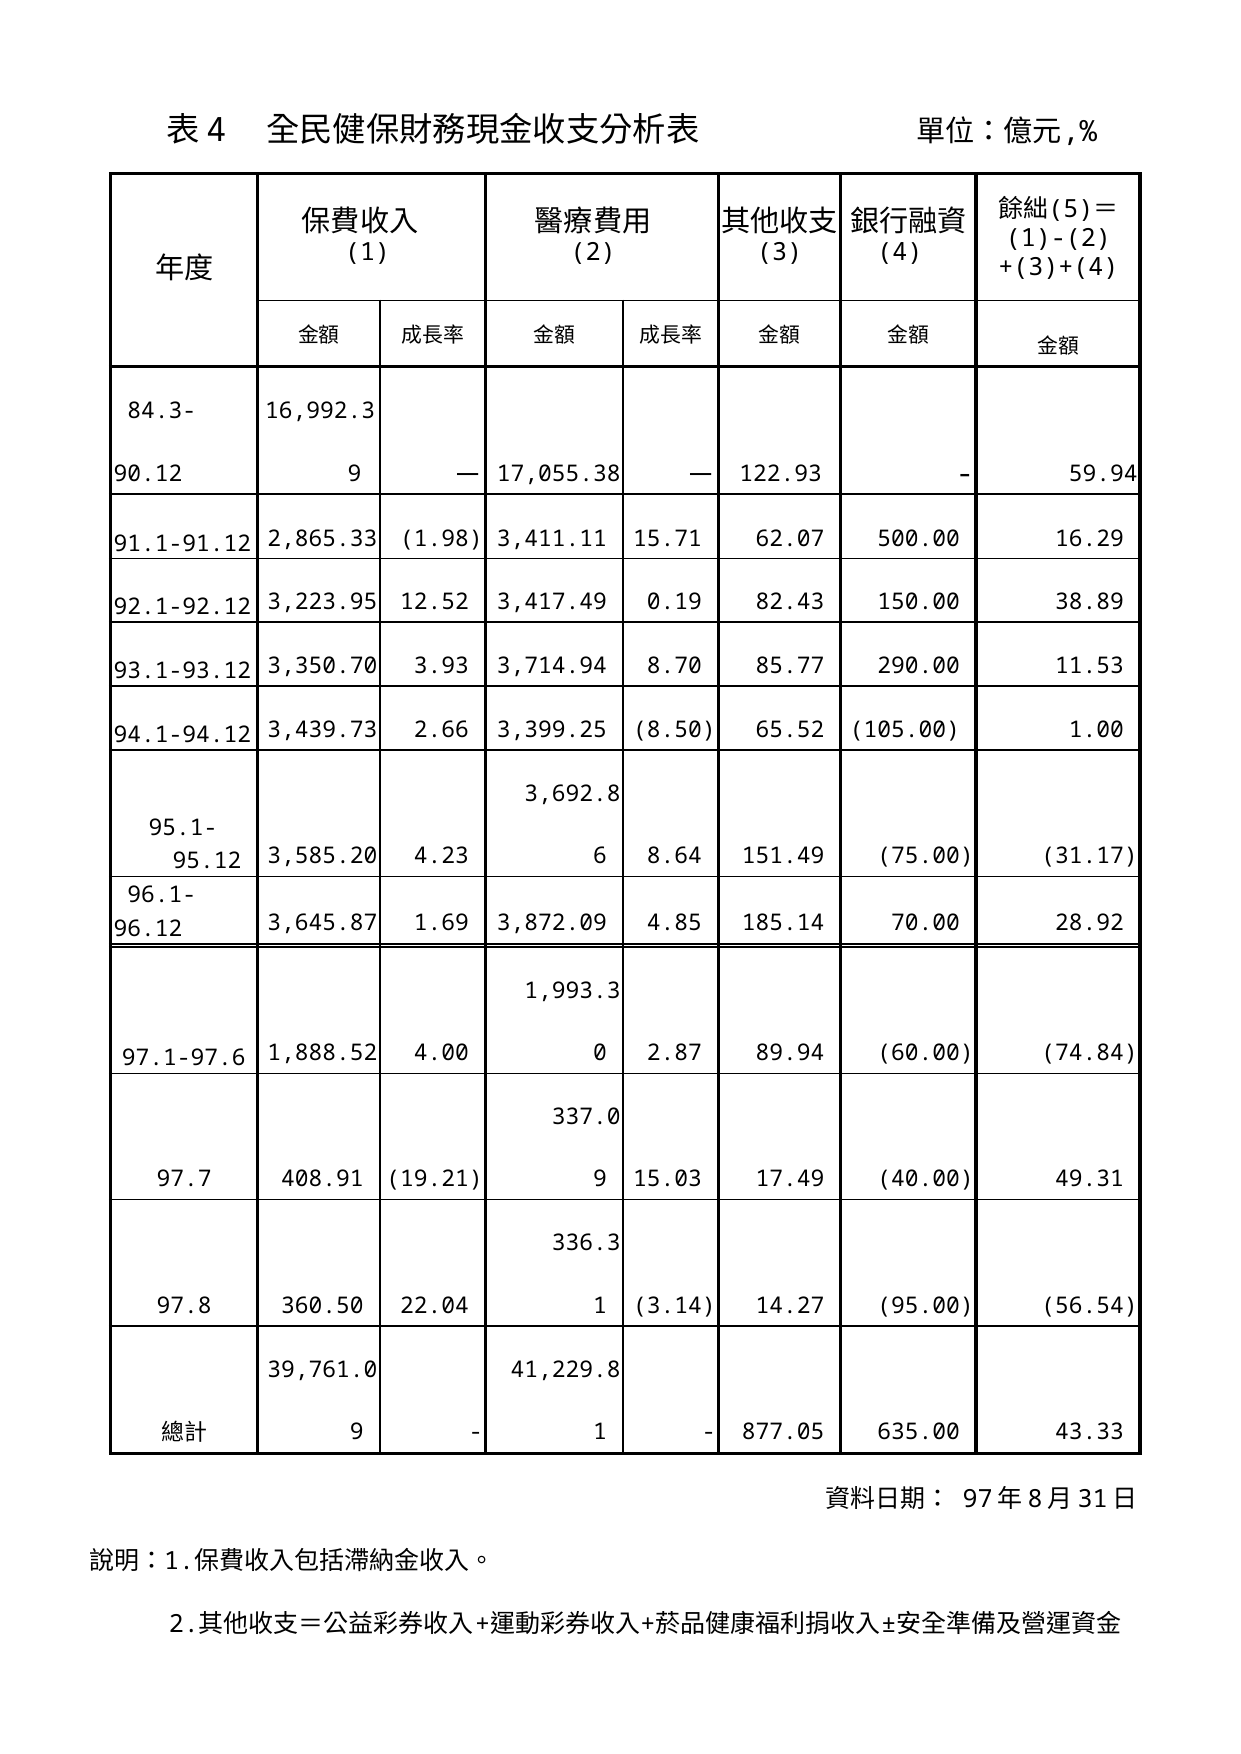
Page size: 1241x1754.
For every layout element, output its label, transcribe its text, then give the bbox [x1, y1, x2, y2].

table_cell 3,714.94 [487, 623, 622, 685]
table_cell 12.52 [381, 559, 484, 621]
table_cell 41,229.81 [487, 1327, 622, 1452]
table_header 銀行融資 (4) [842, 175, 974, 299]
table_cell 1,993.30 [487, 948, 622, 1072]
table_cell 金額 [259, 301, 379, 365]
table_header 醫療費用 (2) [487, 175, 717, 299]
table_cell 89.94 [720, 948, 839, 1072]
table_cell 39,761.09 [259, 1327, 379, 1452]
table_cell (105.00) [842, 687, 974, 749]
table_cell － [624, 368, 717, 493]
table_cell (75.00) [842, 751, 974, 876]
table_cell 65.52 [720, 687, 839, 749]
table_cell (95.00) [842, 1200, 974, 1325]
table_cell 8.64 [624, 751, 717, 876]
table_cell 336.31 [487, 1200, 622, 1325]
table_cell 15.71 [624, 495, 717, 558]
table_cell 96.1-96.12 [112, 877, 256, 943]
table_cell 1.69 [381, 877, 484, 943]
table_cell 97.7 [112, 1074, 256, 1198]
table_cell 59.94 [978, 368, 1138, 493]
table_header 餘絀(5)＝(1)-(2) +(3)+(4) [978, 175, 1138, 299]
table_cell - [842, 368, 974, 493]
table_cell 877.05 [720, 1327, 839, 1452]
table_cell 3,645.87 [259, 877, 379, 943]
table_cell - [381, 1327, 484, 1452]
table_cell 3,223.95 [259, 559, 379, 621]
table_cell 3,439.73 [259, 687, 379, 749]
table_cell 3,417.49 [487, 559, 622, 621]
table_cell 92.1-92.12 [112, 559, 256, 621]
table_cell 3,692.86 [487, 751, 622, 876]
table_cell (1.98) [381, 495, 484, 558]
table_cell 成長率 [381, 301, 484, 365]
table_cell 22.04 [381, 1200, 484, 1325]
table_cell 16.29 [978, 495, 1138, 558]
table_cell 3,399.25 [487, 687, 622, 749]
table_cell 17.49 [720, 1074, 839, 1198]
table_cell 3,350.70 [259, 623, 379, 685]
table_cell 金額 [978, 301, 1138, 365]
table_cell 0.19 [624, 559, 717, 621]
table_cell 151.49 [720, 751, 839, 876]
table_cell 15.03 [624, 1074, 717, 1198]
table_cell 93.1-93.12 [112, 623, 256, 685]
table_cell 成長率 [624, 301, 717, 365]
table_cell 3.93 [381, 623, 484, 685]
table_cell 4.00 [381, 948, 484, 1072]
table_cell 1.00 [978, 687, 1138, 749]
table_cell 金額 [720, 301, 839, 365]
table_cell 82.43 [720, 559, 839, 621]
table_cell (60.00) [842, 948, 974, 1072]
table_cell 4.23 [381, 751, 484, 876]
table_cell 62.07 [720, 495, 839, 558]
table_cell 3,585.20 [259, 751, 379, 876]
table_cell 金額 [842, 301, 974, 365]
table_cell 3,411.11 [487, 495, 622, 558]
table_cell 43.33 [978, 1327, 1138, 1452]
table_cell 2.87 [624, 948, 717, 1072]
table_cell 17,055.38 [487, 368, 622, 493]
table_cell 185.14 [720, 877, 839, 943]
text 表4 全民健保財務現金收支分析表 單位：億元,% [166, 85, 1134, 148]
table_cell － [381, 368, 484, 493]
table_cell 8.70 [624, 623, 717, 685]
table_cell (8.50) [624, 687, 717, 749]
text 資料日期： 97年8月31日 [89, 1455, 1137, 1517]
table_cell 49.31 [978, 1074, 1138, 1198]
text 說明：1.保費收入包括滯納金收入。 [64, 1517, 1137, 1580]
table_cell 94.1-94.12 [112, 687, 256, 749]
table_cell (3.14) [624, 1200, 717, 1325]
table_cell 3,872.09 [487, 877, 622, 943]
table_cell (74.84) [978, 948, 1138, 1072]
table_cell 金額 [487, 301, 622, 365]
table_cell 1,888.52 [259, 948, 379, 1072]
table_cell 70.00 [842, 877, 974, 943]
table_header 年度 [112, 175, 256, 365]
table_cell 408.91 [259, 1074, 379, 1198]
table_cell 500.00 [842, 495, 974, 558]
text 2.其他收支＝公益彩券收入+運動彩券收入+菸品健康福利捐收入±安全準備及營運資金 [169, 1580, 1122, 1642]
table_cell 2.66 [381, 687, 484, 749]
table_cell (31.17) [978, 751, 1138, 876]
table_cell 38.89 [978, 559, 1138, 621]
table_header 保費收入 (1) [259, 175, 484, 299]
table_cell 290.00 [842, 623, 974, 685]
table_cell 總計 [112, 1327, 256, 1452]
table_cell 95.1-95.12 [112, 751, 256, 876]
table_cell (56.54) [978, 1200, 1138, 1325]
table_cell 2,865.33 [259, 495, 379, 558]
table_cell 150.00 [842, 559, 974, 621]
table_cell 4.85 [624, 877, 717, 943]
table_cell - [624, 1327, 717, 1452]
table_cell 91.1-91.12 [112, 495, 256, 558]
table_cell (19.21) [381, 1074, 484, 1198]
table_cell (40.00) [842, 1074, 974, 1198]
table_cell 635.00 [842, 1327, 974, 1452]
table_cell 122.93 [720, 368, 839, 493]
table_cell 14.27 [720, 1200, 839, 1325]
table_cell 16,992.39 [259, 368, 379, 493]
table_cell 85.77 [720, 623, 839, 685]
table_cell 97.8 [112, 1200, 256, 1325]
table_cell 28.92 [978, 877, 1138, 943]
table_cell 11.53 [978, 623, 1138, 685]
table_header 其他收支 (3) [720, 175, 839, 299]
table_cell 360.50 [259, 1200, 379, 1325]
table_cell 337.09 [487, 1074, 622, 1198]
table_cell 97.1-97.6 [112, 948, 256, 1072]
table_cell 84.3-90.12 [112, 368, 256, 493]
